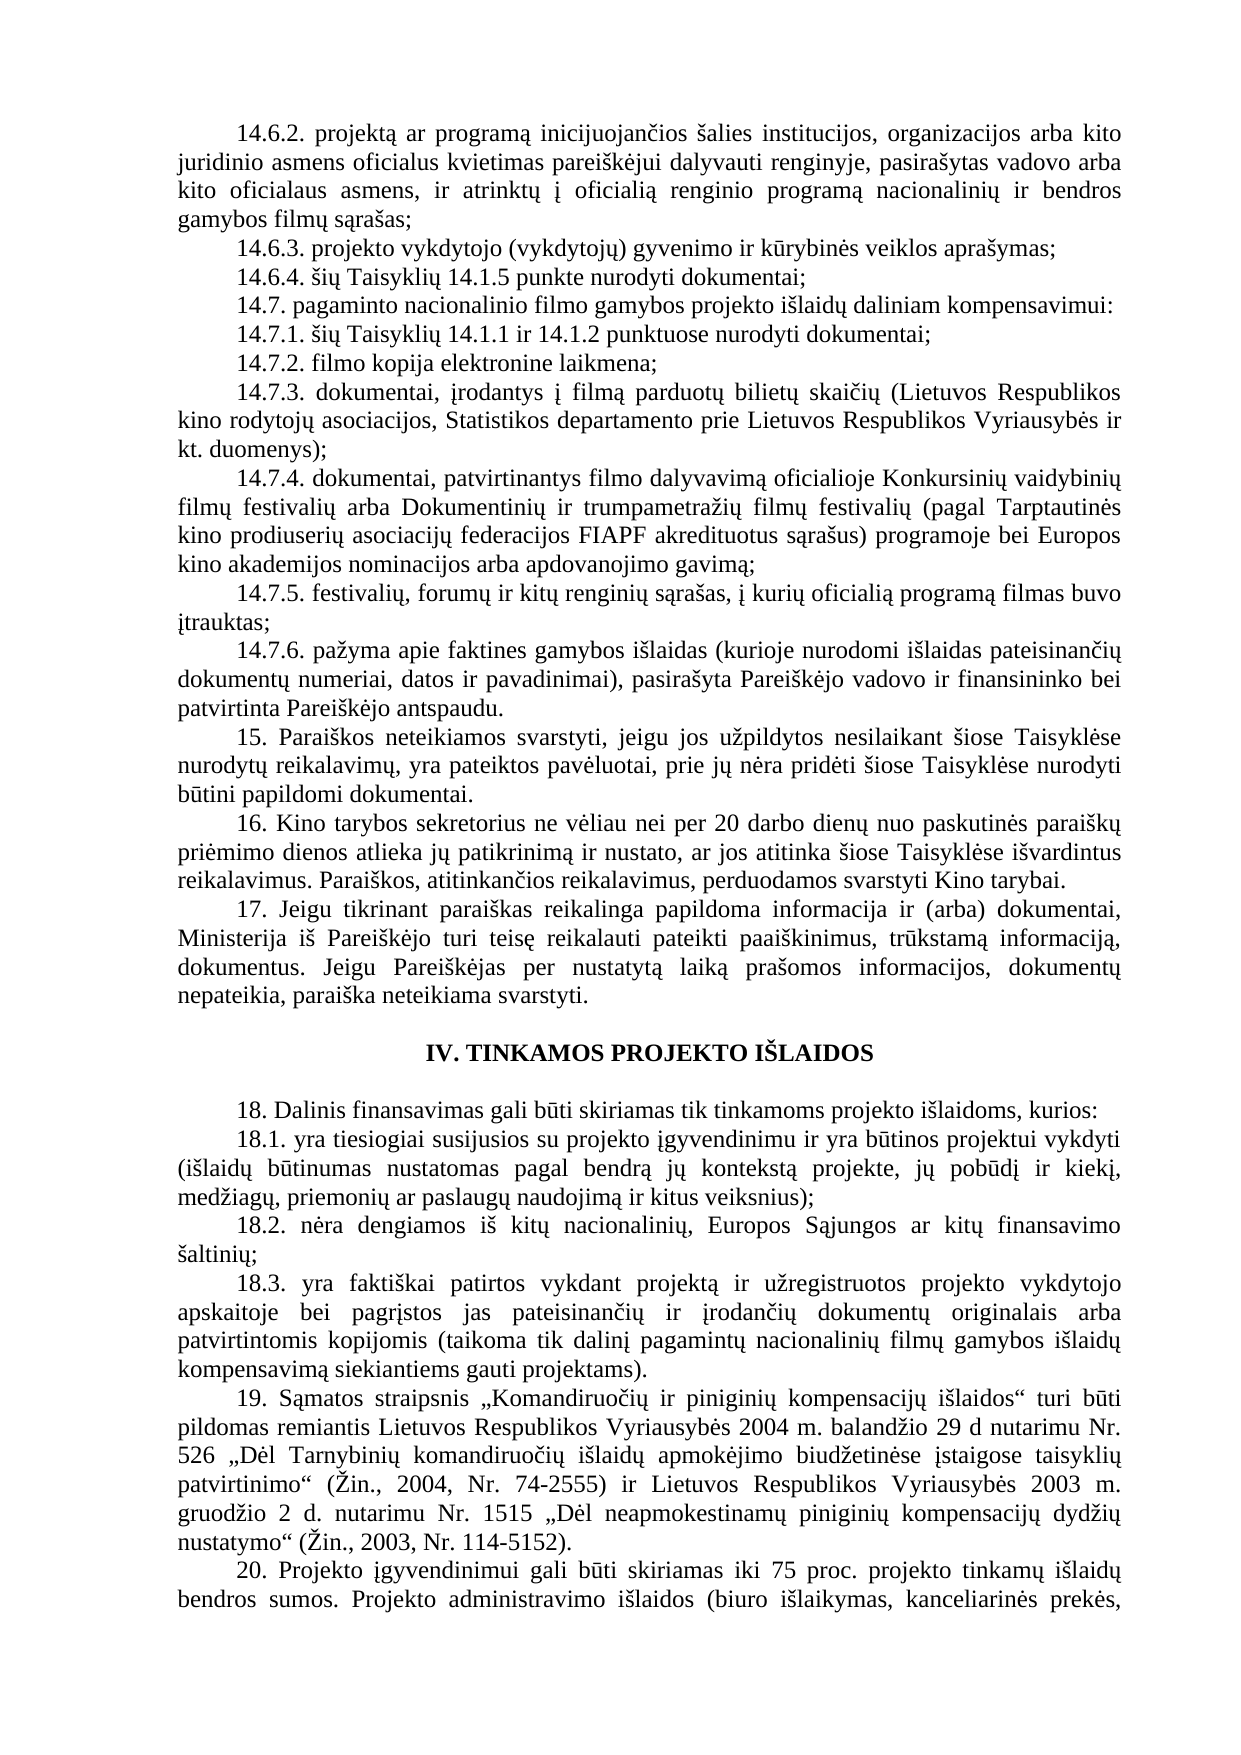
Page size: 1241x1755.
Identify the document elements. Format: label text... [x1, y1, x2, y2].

text 18. Dalinis finansavimas gali būti skiriamas tik tinkamoms projekto išlaidoms, kurios: [177, 1096, 1122, 1124]
text 14.6.4. šių Taisyklių 14.1.5 punkte nurodyti dokumentai; [177, 262, 1122, 291]
text 14.7. pagaminto nacionalinio filmo gamybos projekto išlaidų daliniam kompensavimui: [177, 291, 1122, 319]
text 14.7.5. festivalių, forumų ir kitų renginių sąrašas, į kurių oficialią programą filmas buvo įtrauktas; [177, 578, 1122, 636]
text 14.6.3. projekto vykdytojo (vykdytojų) gyvenimo ir kūrybinės veiklos aprašymas; [177, 233, 1122, 262]
text 20. Projekto įgyvendinimui gali būti skiriamas iki 75 proc. projekto tinkamų išlaidų bendros sumos. Projekto administravimo išlaidos (biuro išlaikymas, kanceliarinės prekės, [177, 1556, 1122, 1613]
text 19. Sąmatos straipsnis „Komandiruočių ir piniginių kompensacijų išlaidos“ turi būti pildomas remiantis Lietuvos Respublikos Vyriausybės 2004 m. balandžio 29 d nutarimu Nr. 526 „Dėl Tarnybinių komandiruočių išlaidų apmokėjimo biudžetinėse įstaigose taisyklių patvirtinimo“ (Žin., 2004, Nr. 74-2555) ir Lietuvos Respublikos Vyriausybės 2003 m. gruodžio 2 d. nutarimu Nr. 1515 „Dėl neapmokestinamų piniginių kompensacijų dydžių nustatymo“ (Žin., 2003, Nr. 114-5152). [177, 1383, 1122, 1556]
text 16. Kino tarybos sekretorius ne vėliau nei per 20 darbo dienų nuo paskutinės paraiškų priėmimo dienos atlieka jų patikrinimą ir nustato, ar jos atitinka šiose Taisyklėse išvardintus reikalavimus. Paraiškos, atitinkančios reikalavimus, perduodamos svarstyti Kino tarybai. [177, 808, 1122, 894]
text 18.1. yra tiesiogiai susijusios su projekto įgyvendinimu ir yra būtinos projektui vykdyti (išlaidų būtinumas nustatomas pagal bendrą jų kontekstą projekte, jų pobūdį ir kiekį, medžiagų, priemonių ar paslaugų naudojimą ir kitus veiksnius); [177, 1124, 1122, 1211]
text 14.7.6. pažyma apie faktines gamybos išlaidas (kurioje nurodomi išlaidas pateisinančių dokumentų numeriai, datos ir pavadinimai), pasirašyta Pareiškėjo vadovo ir finansininko bei patvirtinta Pareiškėjo antspaudu. [177, 636, 1122, 722]
text 14.7.4. dokumentai, patvirtinantys filmo dalyvavimą oficialioje Konkursinių vaidybinių filmų festivalių arba Dokumentinių ir trumpametražių filmų festivalių (pagal Tarptautinės kino prodiuserių asociacijų federacijos FIAPF akredituotus sąrašus) programoje bei Europos kino akademijos nominacijos arba apdovanojimo gavimą; [177, 463, 1122, 578]
text 14.7.3. dokumentai, įrodantys į filmą parduotų bilietų skaičių (Lietuvos Respublikos kino rodytojų asociacijos, Statistikos departamento prie Lietuvos Respublikos Vyriausybės ir kt. duomenys); [177, 377, 1122, 463]
text IV. TINKAMOS PROJEKTO IŠLAIDOS [177, 1038, 1122, 1067]
text 18.2. nėra dengiamos iš kitų nacionalinių, Europos Sąjungos ar kitų finansavimo šaltinių; [177, 1211, 1122, 1268]
text 17. Jeigu tikrinant paraiškas reikalinga papildoma informacija ir (arba) dokumentai, Ministerija iš Pareiškėjo turi teisę reikalauti pateikti paaiškinimus, trūkstamą informaciją, dokumentus. Jeigu Pareiškėjas per nustatytą laiką prašomos informacijos, dokumentų nepateikia, paraiška neteikiama svarstyti. [177, 894, 1122, 1009]
text 14.6.2. projektą ar programą inicijuojančios šalies institucijos, organizacijos arba kito juridinio asmens oficialus kvietimas pareiškėjui dalyvauti renginyje, pasirašytas vadovo arba kito oficialaus asmens, ir atrinktų į oficialią renginio programą nacionalinių ir bendros gamybos filmų sąrašas; [177, 118, 1122, 233]
text 15. Paraiškos neteikiamos svarstyti, jeigu jos užpildytos nesilaikant šiose Taisyklėse nurodytų reikalavimų, yra pateiktos pavėluotai, prie jų nėra pridėti šiose Taisyklėse nurodyti būtini papildomi dokumentai. [177, 722, 1122, 808]
text 14.7.1. šių Taisyklių 14.1.1 ir 14.1.2 punktuose nurodyti dokumentai; [177, 319, 1122, 348]
text 18.3. yra faktiškai patirtos vykdant projektą ir užregistruotos projekto vykdytojo apskaitoje bei pagrįstos jas pateisinančių ir įrodančių dokumentų originalais arba patvirtintomis kopijomis (taikoma tik dalinį pagamintų nacionalinių filmų gamybos išlaidų kompensavimą siekiantiems gauti projektams). [177, 1268, 1122, 1383]
text 14.7.2. filmo kopija elektronine laikmena; [177, 348, 1122, 377]
